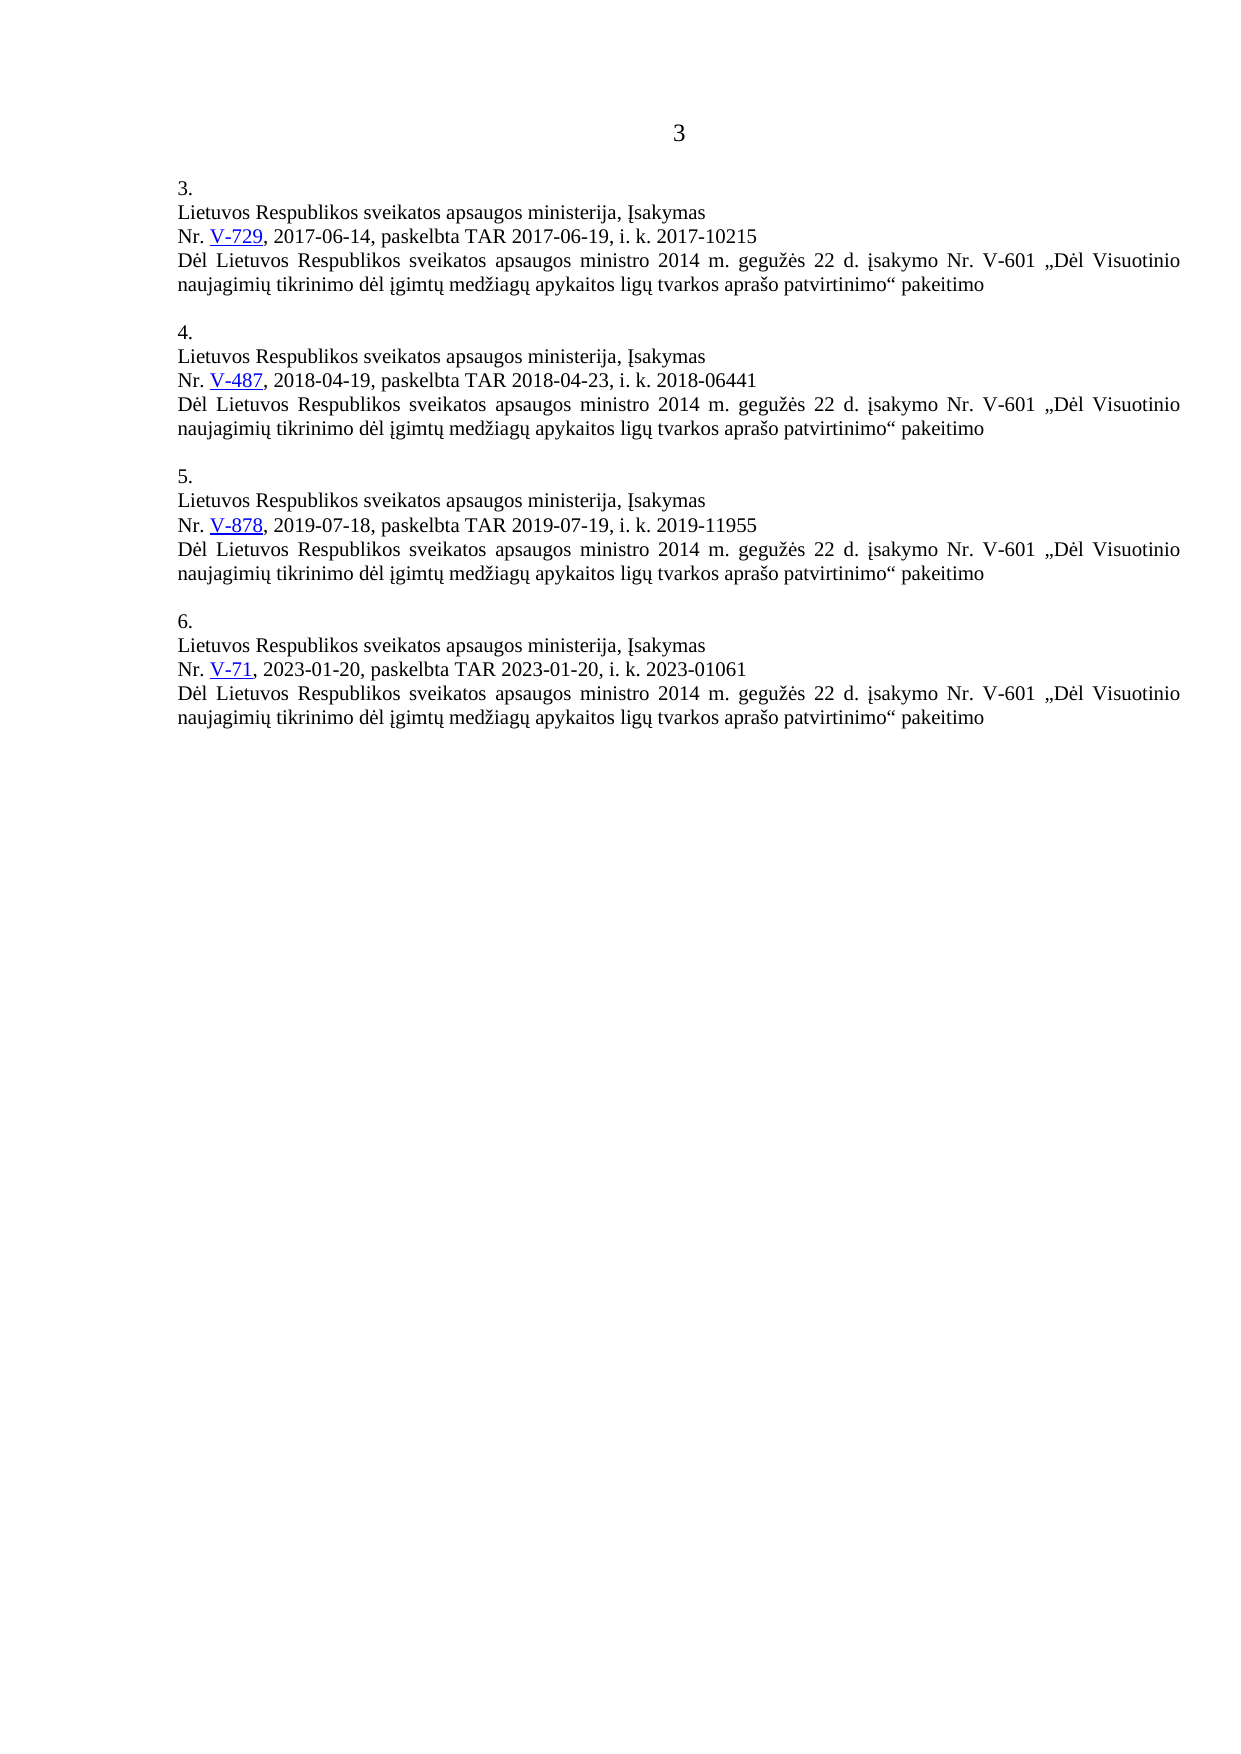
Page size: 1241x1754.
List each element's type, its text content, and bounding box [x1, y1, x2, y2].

text 3. [177, 176, 1181, 200]
text Dėl Lietuvos Respublikos sveikatos apsaugos ministro 2014 m. gegužės 22 d. įsakymo Nr. V-601 „Dėl Visuotinio naujagimių tikrinimo dėl įgimtų medžiagų apykaitos ligų tvarkos aprašo patvirtinimo“ pakeitimo [177, 681, 1181, 729]
text Lietuvos Respublikos sveikatos apsaugos ministerija, Įsakymas [177, 344, 1181, 368]
text 6. [177, 609, 1181, 633]
text Dėl Lietuvos Respublikos sveikatos apsaugos ministro 2014 m. gegužės 22 d. įsakymo Nr. V-601 „Dėl Visuotinio naujagimių tikrinimo dėl įgimtų medžiagų apykaitos ligų tvarkos aprašo patvirtinimo“ pakeitimo [177, 392, 1181, 440]
text Dėl Lietuvos Respublikos sveikatos apsaugos ministro 2014 m. gegužės 22 d. įsakymo Nr. V-601 „Dėl Visuotinio naujagimių tikrinimo dėl įgimtų medžiagų apykaitos ligų tvarkos aprašo patvirtinimo“ pakeitimo [177, 248, 1181, 296]
text Lietuvos Respublikos sveikatos apsaugos ministerija, Įsakymas [177, 633, 1181, 657]
text Lietuvos Respublikos sveikatos apsaugos ministerija, Įsakymas [177, 488, 1181, 512]
text 5. [177, 464, 1181, 488]
text Dėl Lietuvos Respublikos sveikatos apsaugos ministro 2014 m. gegužės 22 d. įsakymo Nr. V-601 „Dėl Visuotinio naujagimių tikrinimo dėl įgimtų medžiagų apykaitos ligų tvarkos aprašo patvirtinimo“ pakeitimo [177, 537, 1181, 585]
text Nr. V-878, 2019-07-18, paskelbta TAR 2019-07-19, i. k. 2019-11955 [177, 512, 1181, 537]
text Nr. V-729, 2017-06-14, paskelbta TAR 2017-06-19, i. k. 2017-10215 [177, 224, 1181, 248]
text Nr. V-487, 2018-04-19, paskelbta TAR 2018-04-23, i. k. 2018-06441 [177, 368, 1181, 392]
text Nr. V-71, 2023-01-20, paskelbta TAR 2023-01-20, i. k. 2023-01061 [177, 657, 1181, 681]
text Lietuvos Respublikos sveikatos apsaugos ministerija, Įsakymas [177, 200, 1181, 224]
text 4. [177, 320, 1181, 344]
